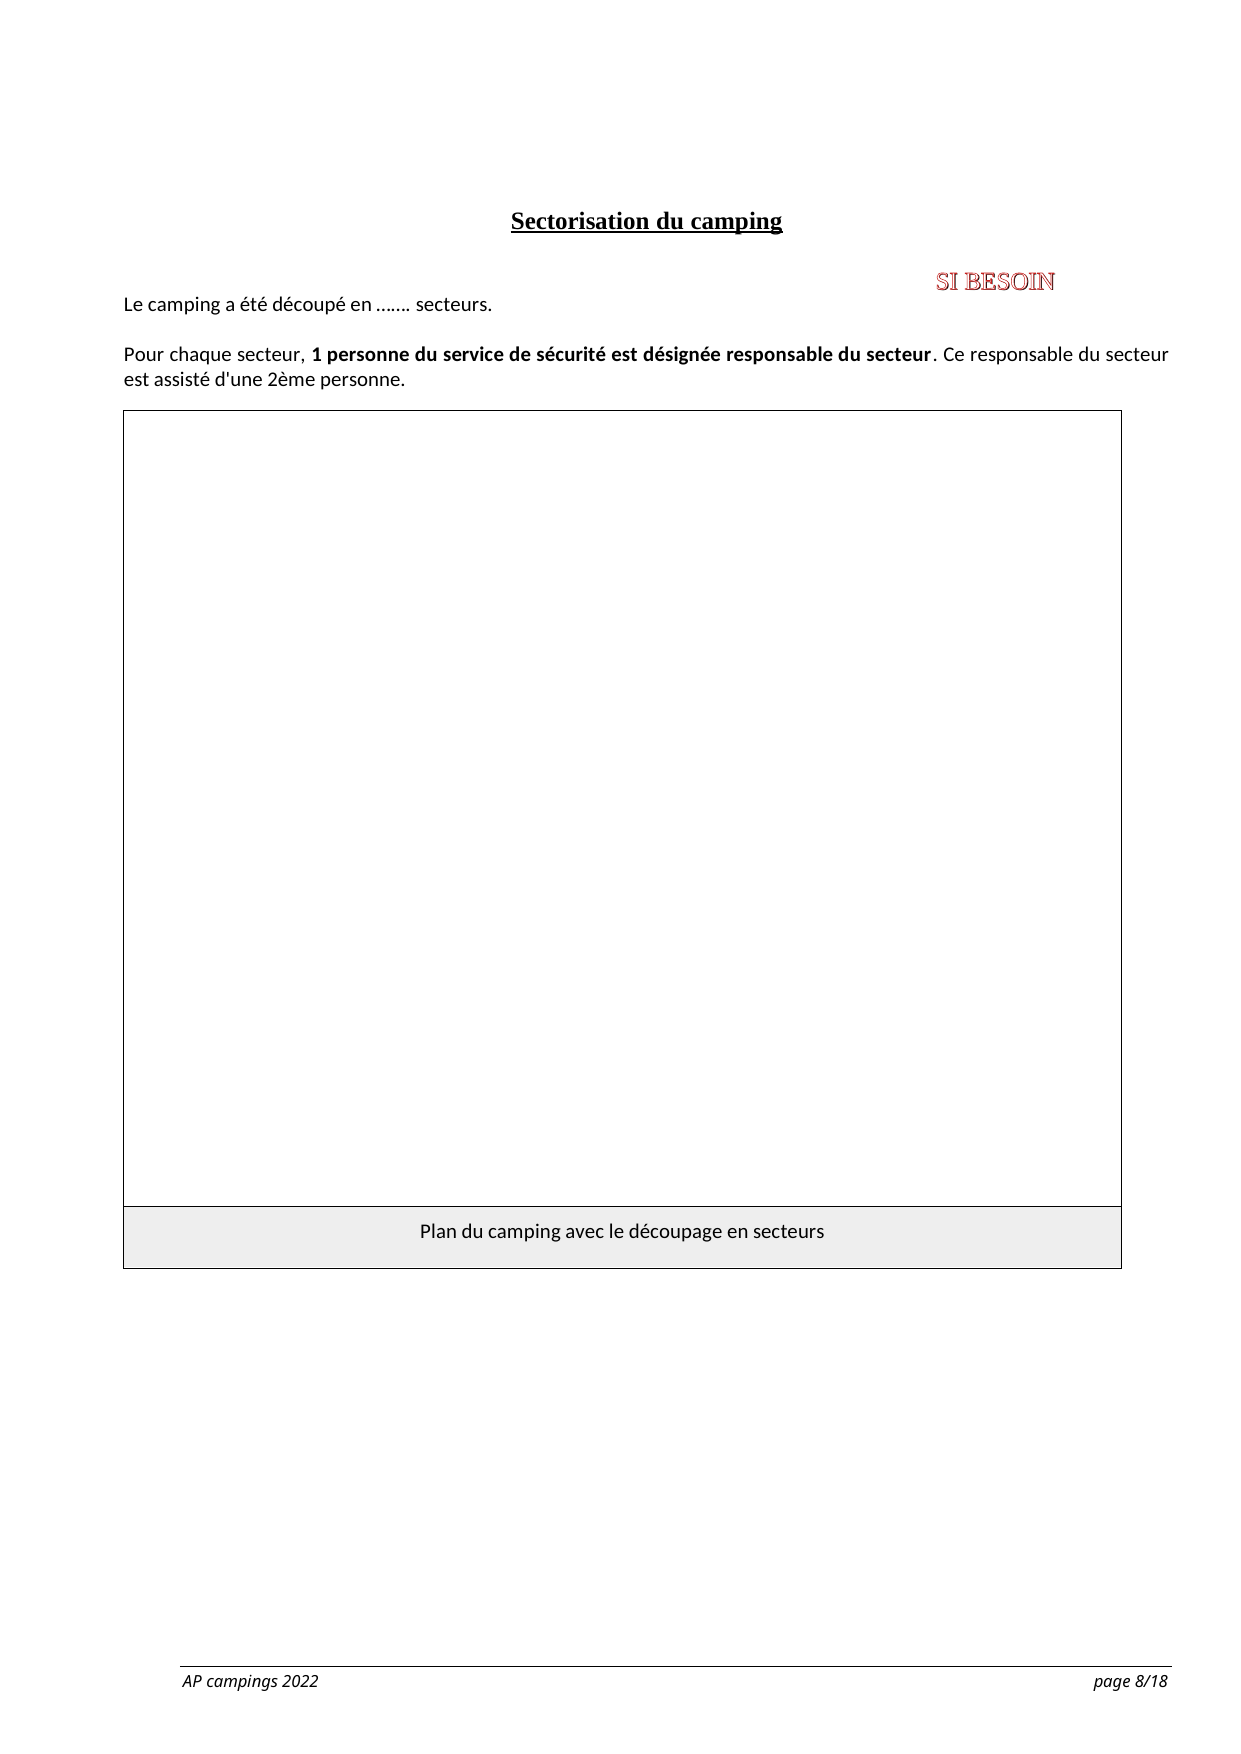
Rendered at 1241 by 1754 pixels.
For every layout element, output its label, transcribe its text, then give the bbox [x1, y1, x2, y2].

text Le camping a été découpé en ……. secteurs. [124, 291, 1169, 317]
text Pour chaque secteur, 1 personne du service de sécurité est désignée responsable du secteur. Ce responsable du secteur est assisté d'une 2ème personne. [124, 340, 1169, 392]
subtitle Sectorisation du camping [124, 206, 1169, 235]
table_cell Plan du camping avec le découpage en secteurs [124, 1207, 1121, 1267]
table_header [124, 411, 1121, 1206]
